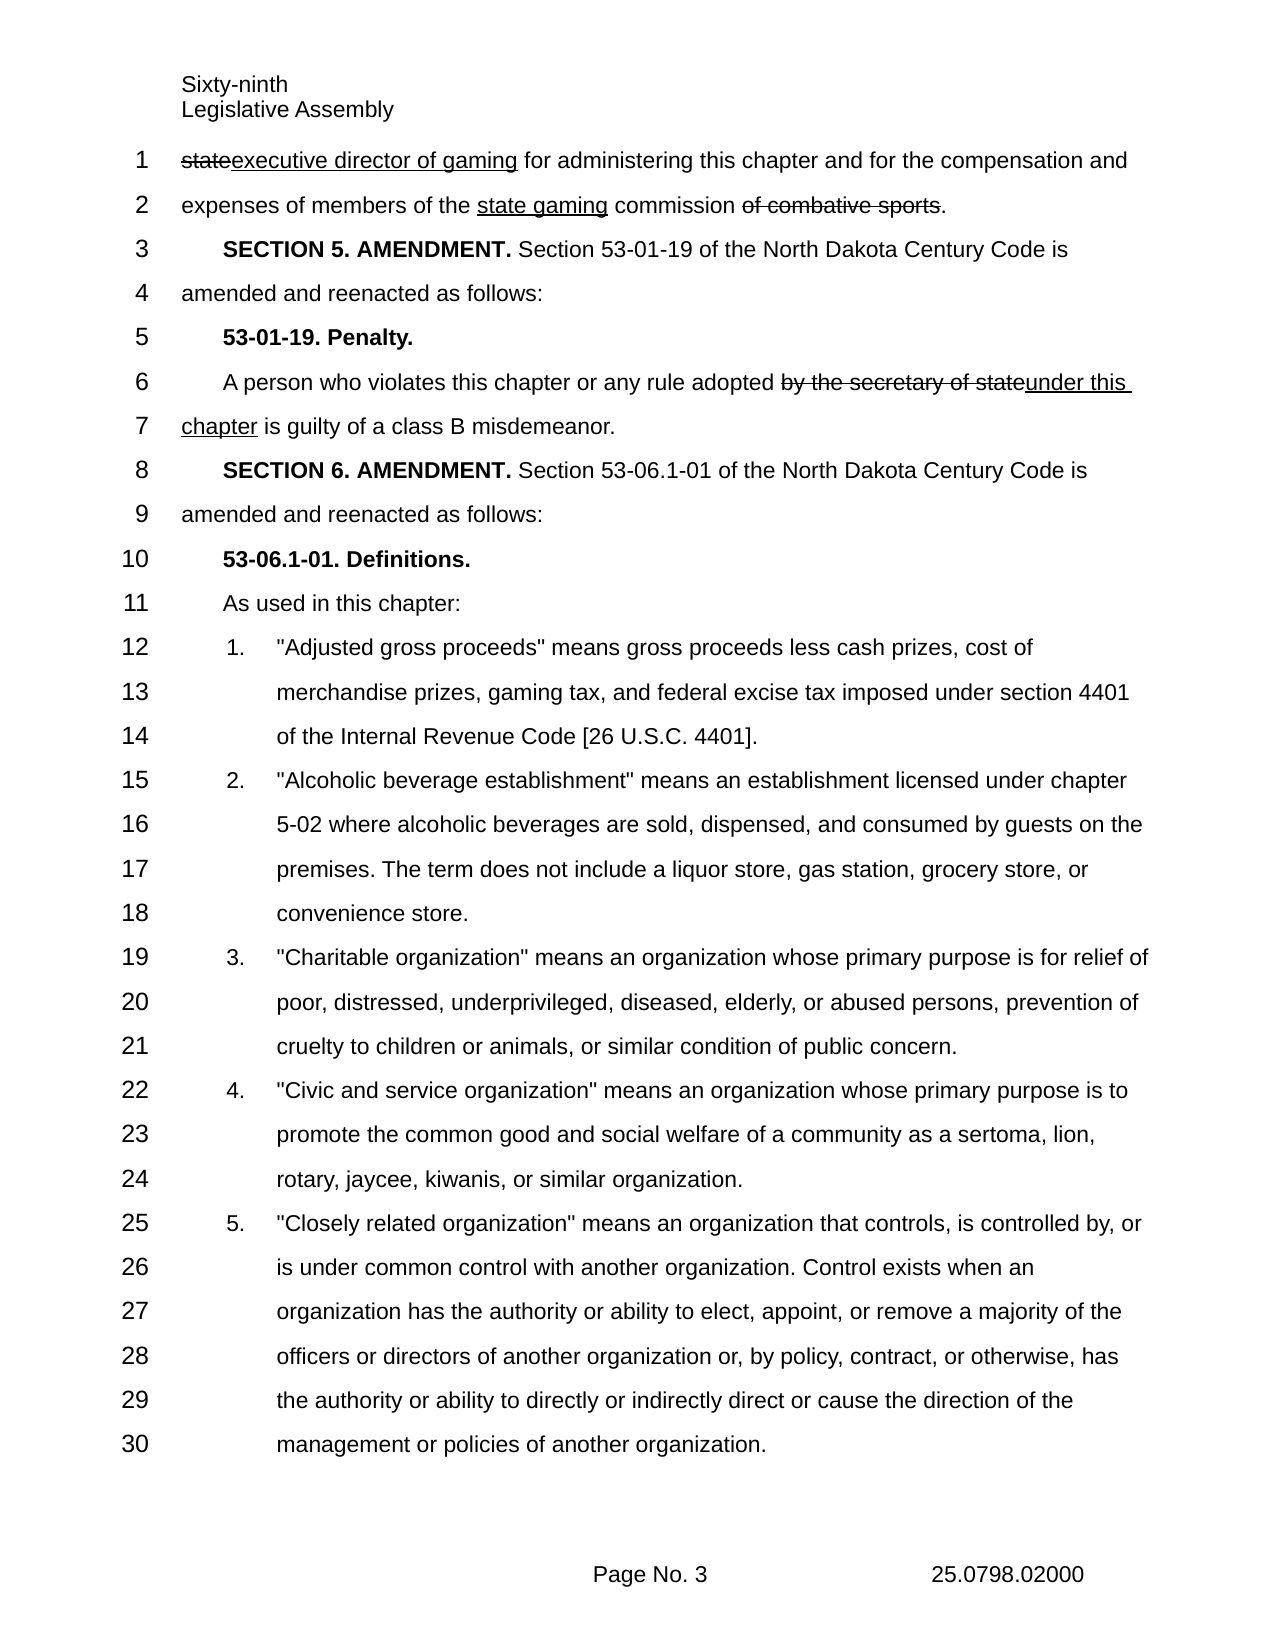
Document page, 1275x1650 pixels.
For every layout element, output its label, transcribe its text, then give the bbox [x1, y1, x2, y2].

text stateexecutive director of gaming for administering this chapter and for the compensation and expenses of members of the state gaming commission of combative sports. [181, 133, 1154, 222]
text 2. "Alcoholic beverage establishment" means an establishment licensed under chapter 5‑02 where alcoholic beverages are sold, dispensed, and consumed by guests on the premises. The term does not include a liquor store, gas station, grocery store, or convenience store. [181, 753, 1154, 930]
text A person who violates this chapter or any rule adopted by the secretary of stateunder this chapter is guilty of a class B misdemeanor. [181, 355, 1154, 443]
text SECTION 6. AMENDMENT. Section 53‑06.1‑01 of the North Dakota Century Code is amended and reenacted as follows: [181, 443, 1154, 532]
subtitle 53‑01‑19. Penalty. [181, 310, 1154, 355]
text 5. "Closely related organization" means an organization that controls, is controlled by, or is under common control with another organization. Control exists when an organization has the authority or ability to elect, appoint, or remove a majority of the officers or directors of another organization or, by policy, contract, or otherwise, has the authority or ability to directly or indirectly direct or cause the direction of the management or policies of another organization. [181, 1196, 1154, 1461]
text 1. "Adjusted gross proceeds" means gross proceeds less cash prizes, cost of merchandise prizes, gaming tax, and federal excise tax imposed under section 4401 of the Internal Revenue Code [26 U.S.C. 4401]. [181, 620, 1154, 753]
text 4. "Civic and service organization" means an organization whose primary purpose is to promote the common good and social welfare of a community as a sertoma, lion, rotary, jaycee, kiwanis, or similar organization. [181, 1063, 1154, 1196]
text As used in this chapter: [181, 576, 1154, 620]
text SECTION 5. AMENDMENT. Section 53‑01‑19 of the North Dakota Century Code is amended and reenacted as follows: [181, 222, 1154, 310]
text 3. "Charitable organization" means an organization whose primary purpose is for relief of poor, distressed, underprivileged, diseased, elderly, or abused persons, prevention of cruelty to children or animals, or similar condition of public concern. [181, 930, 1154, 1063]
subtitle 53‑06.1‑01. Definitions. [181, 532, 1154, 576]
